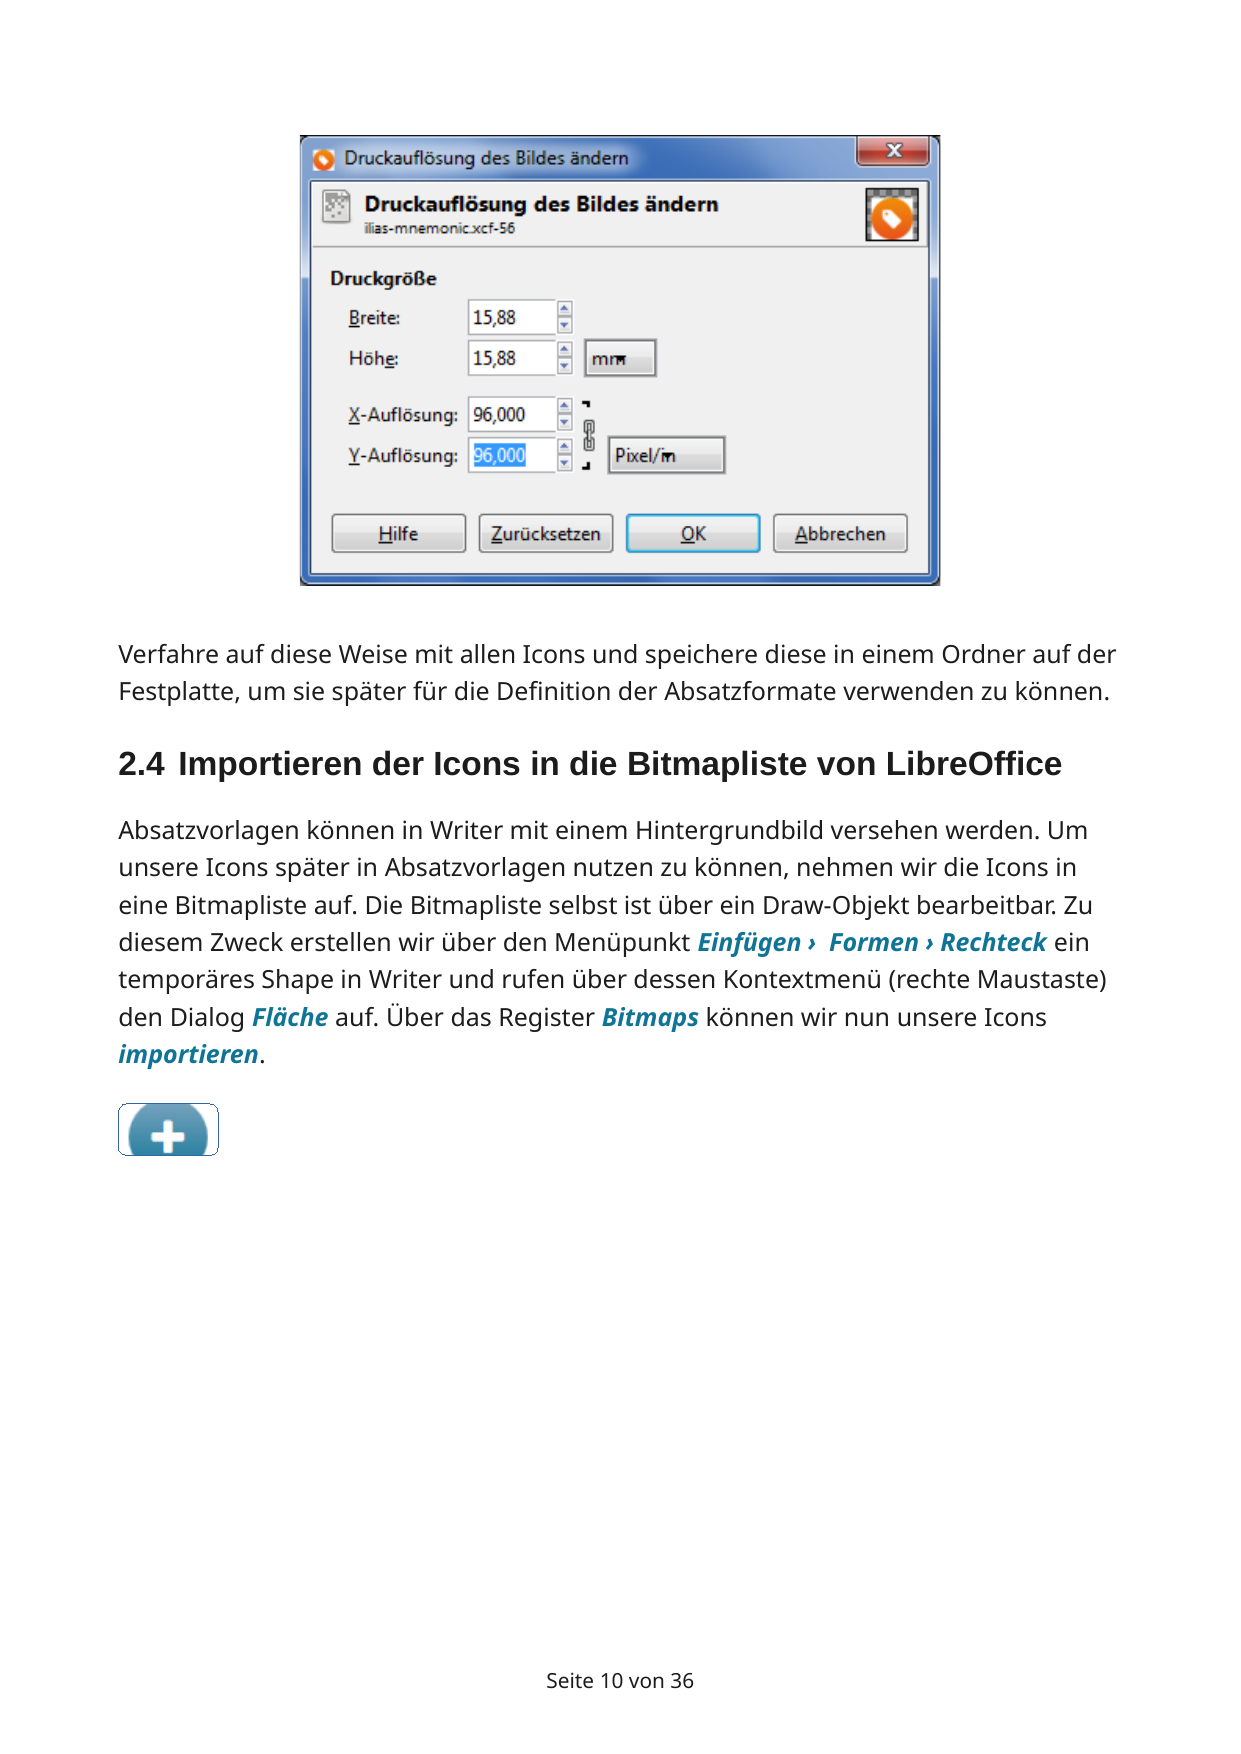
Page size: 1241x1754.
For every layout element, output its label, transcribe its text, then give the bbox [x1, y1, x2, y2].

picture [299, 135, 941, 586]
subtitle Importieren der Icons in die Bitmapliste von LibreOffice [118, 744, 1122, 782]
text Verfahre auf diese Weise mit allen Icons und speichere diese in einem Ordner auf der Festplatte, um sie später für die Definition der Absatzformate verwenden zu können. [118, 636, 1122, 708]
text Absatzvorlagen können in Writer mit einem Hintergrundbild versehen werden. Um unsere Icons später in Absatzvorlagen nutzen zu können, nehmen wir die Icons in eine Bitmapliste auf. Die Bitmapliste selbst ist über ein Draw-Objekt bearbeitbar. Zu diesem Zweck erstellen wir über den Menüpunkt Einfügen › Formen › Rechteck ein temporäres Shape in Writer und rufen über dessen Kontextmenü (rechte Maustaste) den Dialog Fläche auf. Über das Register Bitmaps können wir nun unsere Icons importieren. [118, 813, 1122, 1071]
picture [118, 1103, 219, 1155]
